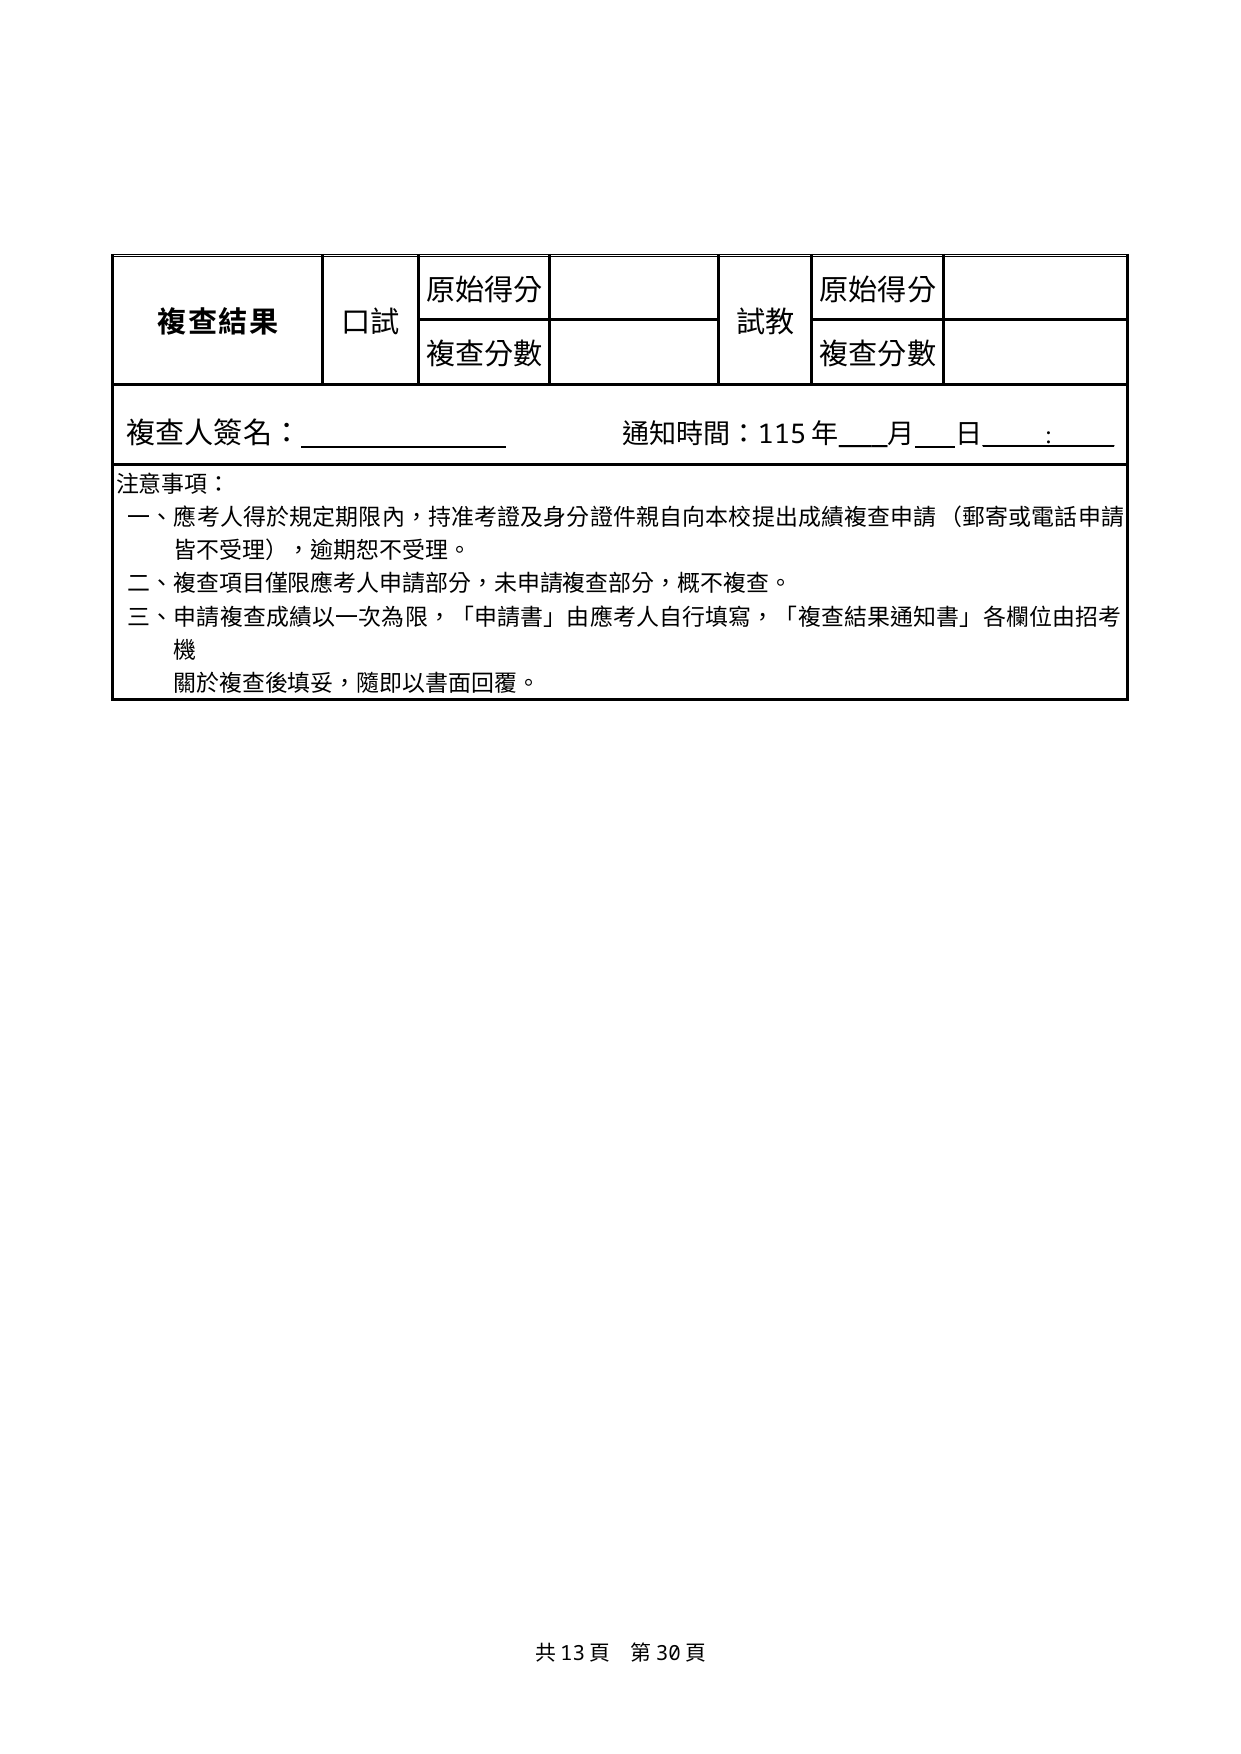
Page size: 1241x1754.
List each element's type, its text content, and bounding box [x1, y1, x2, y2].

table_cell 原始得分 [420, 257, 548, 318]
table_cell [945, 257, 1126, 318]
table_cell 口試 [324, 257, 417, 382]
table_cell 複查人簽名： 通知時間：115年___月 日_____:_____ [114, 386, 1126, 462]
table_cell 注意事項： 一、應考人得於規定期限內，持准考證及身分證件親自向本校提出成績複查申請（郵寄或電話申請皆不受理），逾期恕不受理。 二、複查項目僅限應考人申請部分，未申請複查部分，概不複查。 三、申請複查成績以一次為限，「申請書」由應考人自行填寫，「複查結果通知書」各欄位由招考機 關於複查後填妥，隨即以書面回覆。 [114, 466, 1126, 698]
table_cell 複查結果 [114, 257, 321, 382]
table_cell [551, 257, 717, 318]
table_cell [945, 321, 1126, 382]
table_cell 原始得分 [813, 257, 942, 318]
table_cell 複查分數 [420, 321, 548, 382]
table_cell [551, 321, 717, 382]
table_cell 複查分數 [813, 321, 942, 382]
table_cell 試教 [720, 257, 810, 382]
